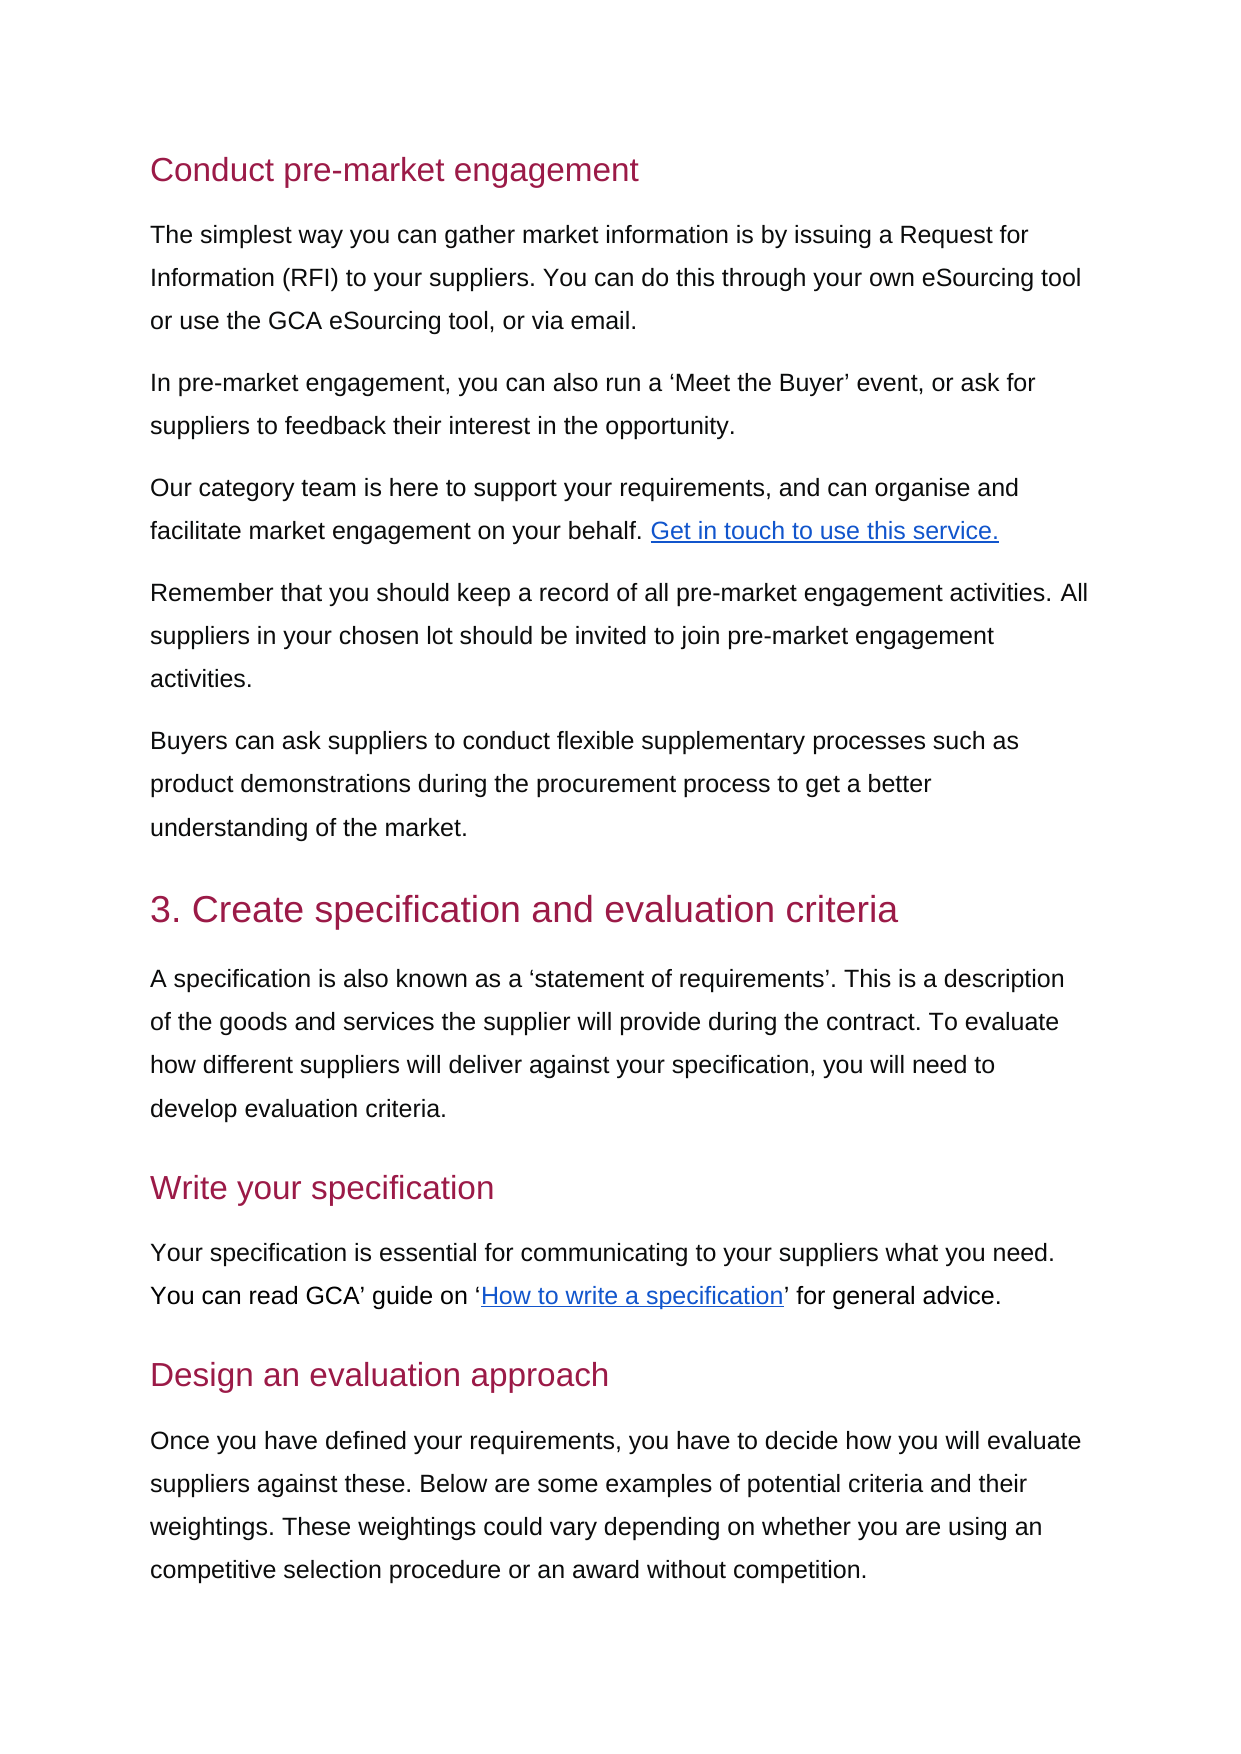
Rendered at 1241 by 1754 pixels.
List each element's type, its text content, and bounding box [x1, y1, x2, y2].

text A specification is also known as a ‘statement of requirements’. This is a description of the goods and services the supplier will provide during the contract. To evaluate how different suppliers will deliver against your specification, you will need to develop evaluation criteria. [150, 964, 1090, 1122]
text In pre-market engagement, you can also run a ‘Meet the Buyer’ event, or ask for suppliers to feedback their interest in the opportunity. [150, 368, 1090, 440]
text Once you have defined your requirements, you have to decide how you will evaluate suppliers against these. Below are some examples of potential criteria and their weightings. These weightings could vary depending on whether you are using an competitive selection procedure or an award without competition. [150, 1426, 1090, 1584]
subtitle Write your specification [150, 1168, 1090, 1206]
text Your specification is essential for communicating to your suppliers what you need. You can read GCA’ guide on ‘How to write a specification’ for general advice. [150, 1238, 1090, 1310]
subtitle 3. Create specification and evaluation criteria [150, 887, 1090, 930]
subtitle Conduct pre-market engagement [150, 150, 1090, 188]
text Our category team is here to support your requirements, and can organise and facilitate market engagement on your behalf. Get in touch to use this service. [150, 473, 1090, 545]
text The simplest way you can gather market information is by issuing a Request for Information (RFI) to your suppliers. You can do this through your own eSourcing tool or use the GCA eSourcing tool, or via email. [150, 220, 1090, 335]
text Buyers can ask suppliers to conduct flexible supplementary processes such as product demonstrations during the procurement process to get a better understanding of the market. [150, 726, 1090, 841]
text Remember that you should keep a record of all pre-market engagement activities. All suppliers in your chosen lot should be invited to join pre-market engagement activities. [150, 578, 1090, 693]
subtitle Design an evaluation approach [150, 1356, 1090, 1394]
